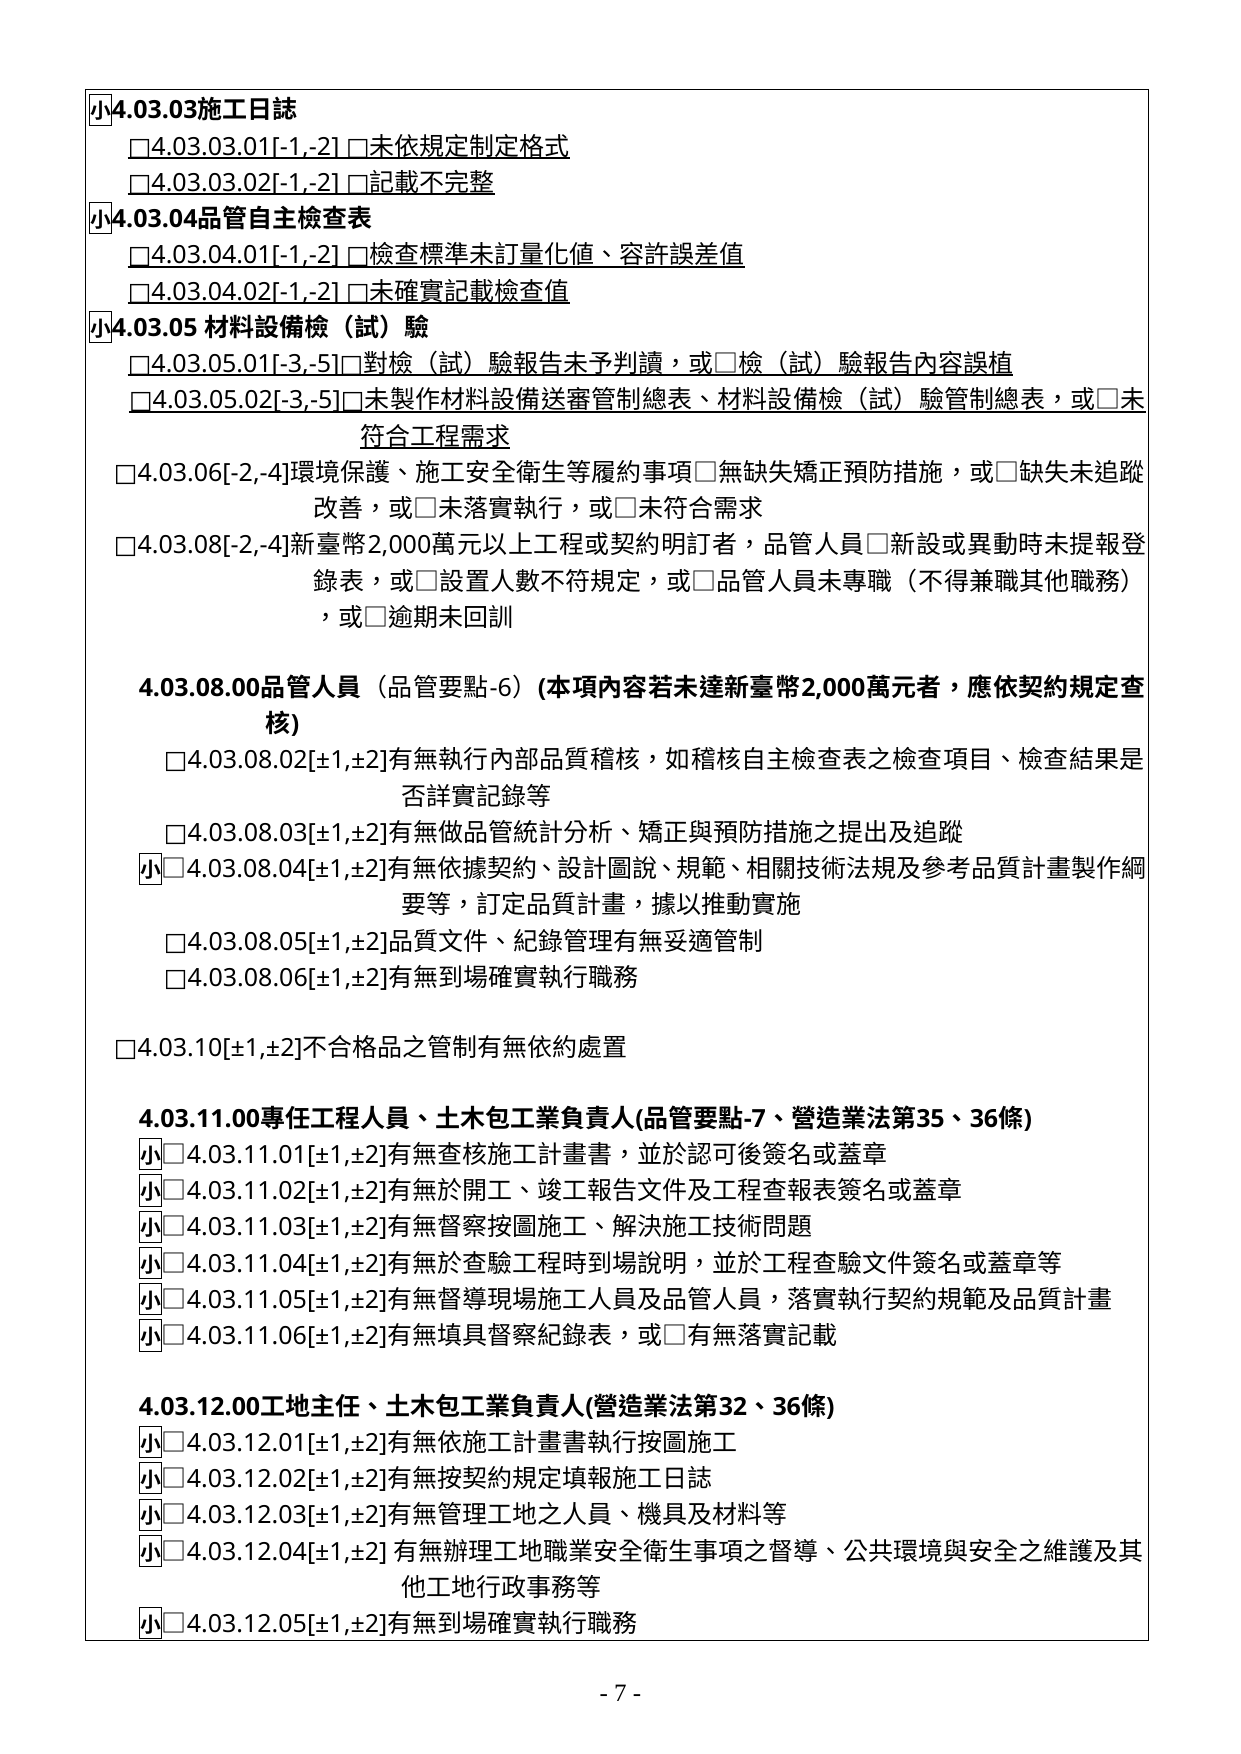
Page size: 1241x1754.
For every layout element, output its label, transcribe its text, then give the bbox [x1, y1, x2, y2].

table_cell 小4.03.03施工日誌 □4.03.03.01[-1,-2] □未依規定制定格式 □4.03.03.02[-1,-2] □記載不完整 小4.03.04品管自主檢查表 □4.03.04.01[-1,-2] □檢查標準未訂量化値、容許誤差值 □4.03.04.02[-1,-2] □未確實記載檢查值 小4.03.05 材料設備檢（試）驗 □4.03.05.01[-3,-5]□對檢（試）驗報告未予判讀，或□檢（試）驗報告內容誤植 □4.03.05.02[-3,-5]□未製作材料設備送審管制總表、材料設備檢（試）驗管制總表，或□未符合工程需求 □4.03.06[-2,-4]環境保護、施工安全衛生等履約事項□無缺失矯正預防措施，或□缺失未追蹤改善，或□未落實執行，或□未符合需求 □4.03.08[-2,-4]新臺幣2,000萬元以上工程或契約明訂者，品管人員□新設或異動時未提報登錄表，或□設置人數不符規定，或□品管人員未專職（不得兼職其他職務），或□逾期未回訓 4.03.08.00品管人員（品管要點-6）(本項內容若未達新臺幣2,000萬元者，應依契約規定查核) □4.03.08.02[±1,±2]有無執行內部品質稽核，如稽核自主檢查表之檢查項目、檢查結果是否詳實記錄等 □4.03.08.03[±1,±2]有無做品管統計分析、矯正與預防措施之提出及追蹤 小□4.03.08.04[±1,±2]有無依據契約、設計圖說、規範、相關技術法規及參考品質計畫製作綱要等，訂定品質計畫，據以推動實施 □4.03.08.05[±1,±2]品質文件、紀錄管理有無妥適管制 □4.03.08.06[±1,±2]有無到場確實執行職務 □4.03.10[±1,±2]不合格品之管制有無依約處置 4.03.11.00專任工程人員、土木包工業負責人(品管要點-7、營造業法第35、36條) 小□4.03.11.01[±1,±2]有無查核施工計畫書，並於認可後簽名或蓋章 小□4.03.11.02[±1,±2]有無於開工、竣工報告文件及工程查報表簽名或蓋章 小□4.03.11.03[±1,±2]有無督察按圖施工、解決施工技術問題 小□4.03.11.04[±1,±2]有無於查驗工程時到場說明，並於工程查驗文件簽名或蓋章等 小□4.03.11.05[±1,±2]有無督導現場施工人員及品管人員，落實執行契約規範及品質計畫 小□4.03.11.06[±1,±2]有無填具督察紀錄表，或□有無落實記載 4.03.12.00工地主任、土木包工業負責人(營造業法第32、36條) 小□4.03.12.01[±1,±2]有無依施工計畫書執行按圖施工 小□4.03.12.02[±1,±2]有無按契約規定填報施工日誌 小□4.03.12.03[±1,±2]有無管理工地之人員、機具及材料等 小□4.03.12.04[±1,±2] 有無辦理工地職業安全衛生事項之督導、公共環境與安全之維護及其他工地行政事務等 小□4.03.12.05[±1,±2]有無到場確實執行職務 [86, 90, 1148, 1640]
